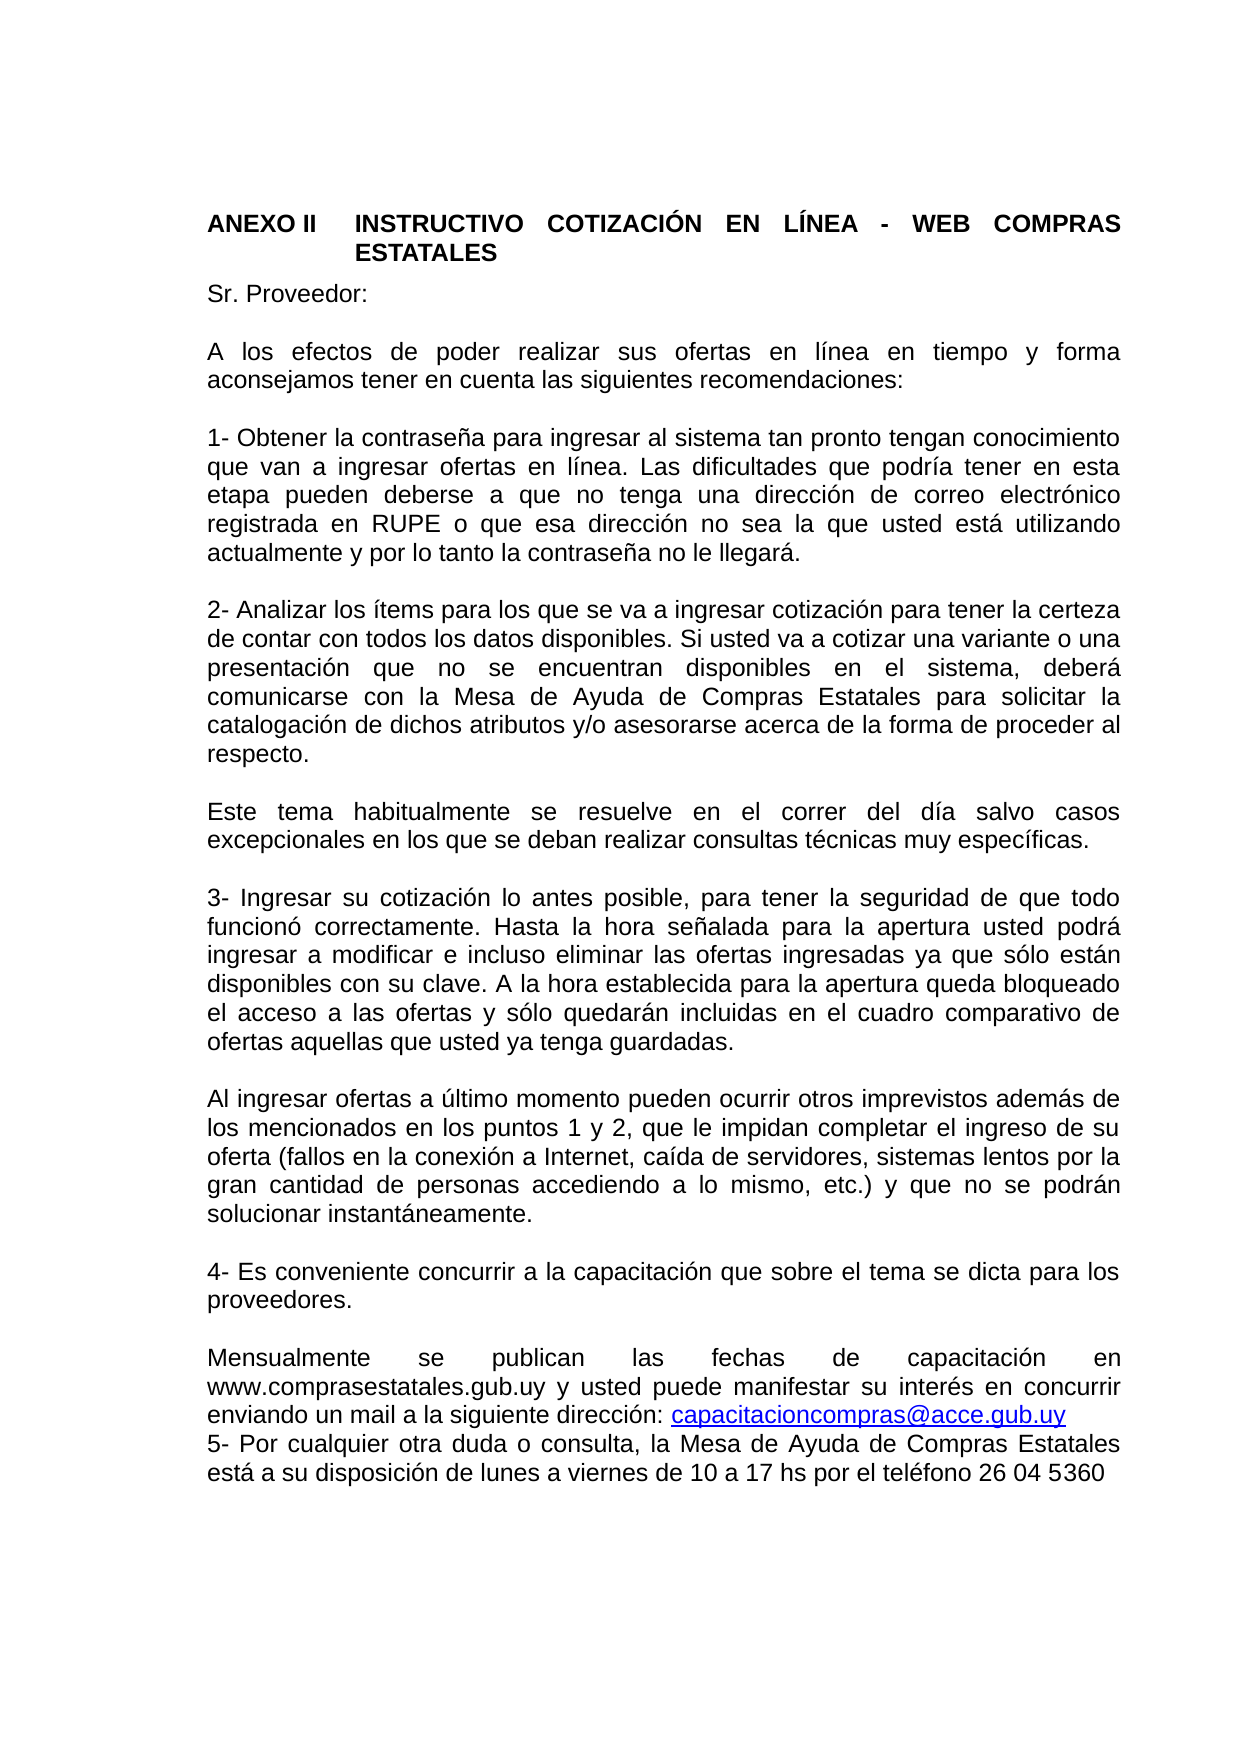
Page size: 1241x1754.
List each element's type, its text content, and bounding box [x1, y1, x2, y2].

text Al ingresar ofertas a último momento pueden ocurrir otros imprevistos además de los mencionados en los puntos 1 y 2, que le impidan completar el ingreso de su oferta (fallos en la conexión a Internet, caída de servidores, sistemas lentos por la gran cantidad de personas accediendo a lo mismo, etc.) y que no se podrán solucionar instantáneamente. [207, 1084, 1122, 1228]
text Sr. Proveedor: [207, 279, 1122, 308]
text 2- Analizar los ítems para los que se va a ingresar cotización para tener la certeza de contar con todos los datos disponibles. Si usted va a cotizar una variante o una presentación que no se encuentran disponibles en el sistema, deberá comunicarse con la Mesa de Ayuda de Compras Estatales para solicitar la catalogación de dichos atributos y/o asesorarse acerca de la forma de proceder al respecto. [207, 595, 1122, 768]
text 3- Ingresar su cotización lo antes posible, para tener la seguridad de que todo funcionó correctamente. Hasta la hora señalada para la apertura usted podrá ingresar a modificar e incluso eliminar las ofertas ingresadas ya que sólo están disponibles con su clave. A la hora establecida para la apertura queda bloqueado el acceso a las ofertas y sólo quedarán incluidas en el cuadro comparativo de ofertas aquellas que usted ya tenga guardadas. [207, 883, 1122, 1055]
list Instructivo cotización en línea - Web Compras Estatales [207, 209, 1122, 267]
text Este tema habitualmente se resuelve en el correr del día salvo casos excepcionales en los que se deban realizar consultas técnicas muy específicas. [207, 797, 1122, 854]
text Mensualmente se publican las fechas de capacitación en www.comprasestatales.gub.uy y usted puede manifestar su interés en concurrir enviando un mail a la siguiente dirección: capacitacioncompras@acce.gub.uy [207, 1343, 1122, 1429]
text A los efectos de poder realizar sus ofertas en línea en tiempo y forma aconsejamos tener en cuenta las siguientes recomendaciones: [207, 337, 1122, 394]
text 5- Por cualquier otra duda o consulta, la Mesa de Ayuda de Compras Estatales está a su disposición de lunes a viernes de 10 a 17 hs por el teléfono 26 04 5360 [207, 1429, 1122, 1487]
text 4- Es conveniente concurrir a la capacitación que sobre el tema se dicta para los proveedores. [207, 1257, 1122, 1314]
text 1- Obtener la contraseña para ingresar al sistema tan pronto tengan conocimiento que van a ingresar ofertas en línea. Las dificultades que podría tener en esta etapa pueden deberse a que no tenga una dirección de correo electrónico registrada en RUPE o que esa dirección no sea la que usted está utilizando actualmente y por lo tanto la contraseña no le llegará. [207, 423, 1122, 567]
